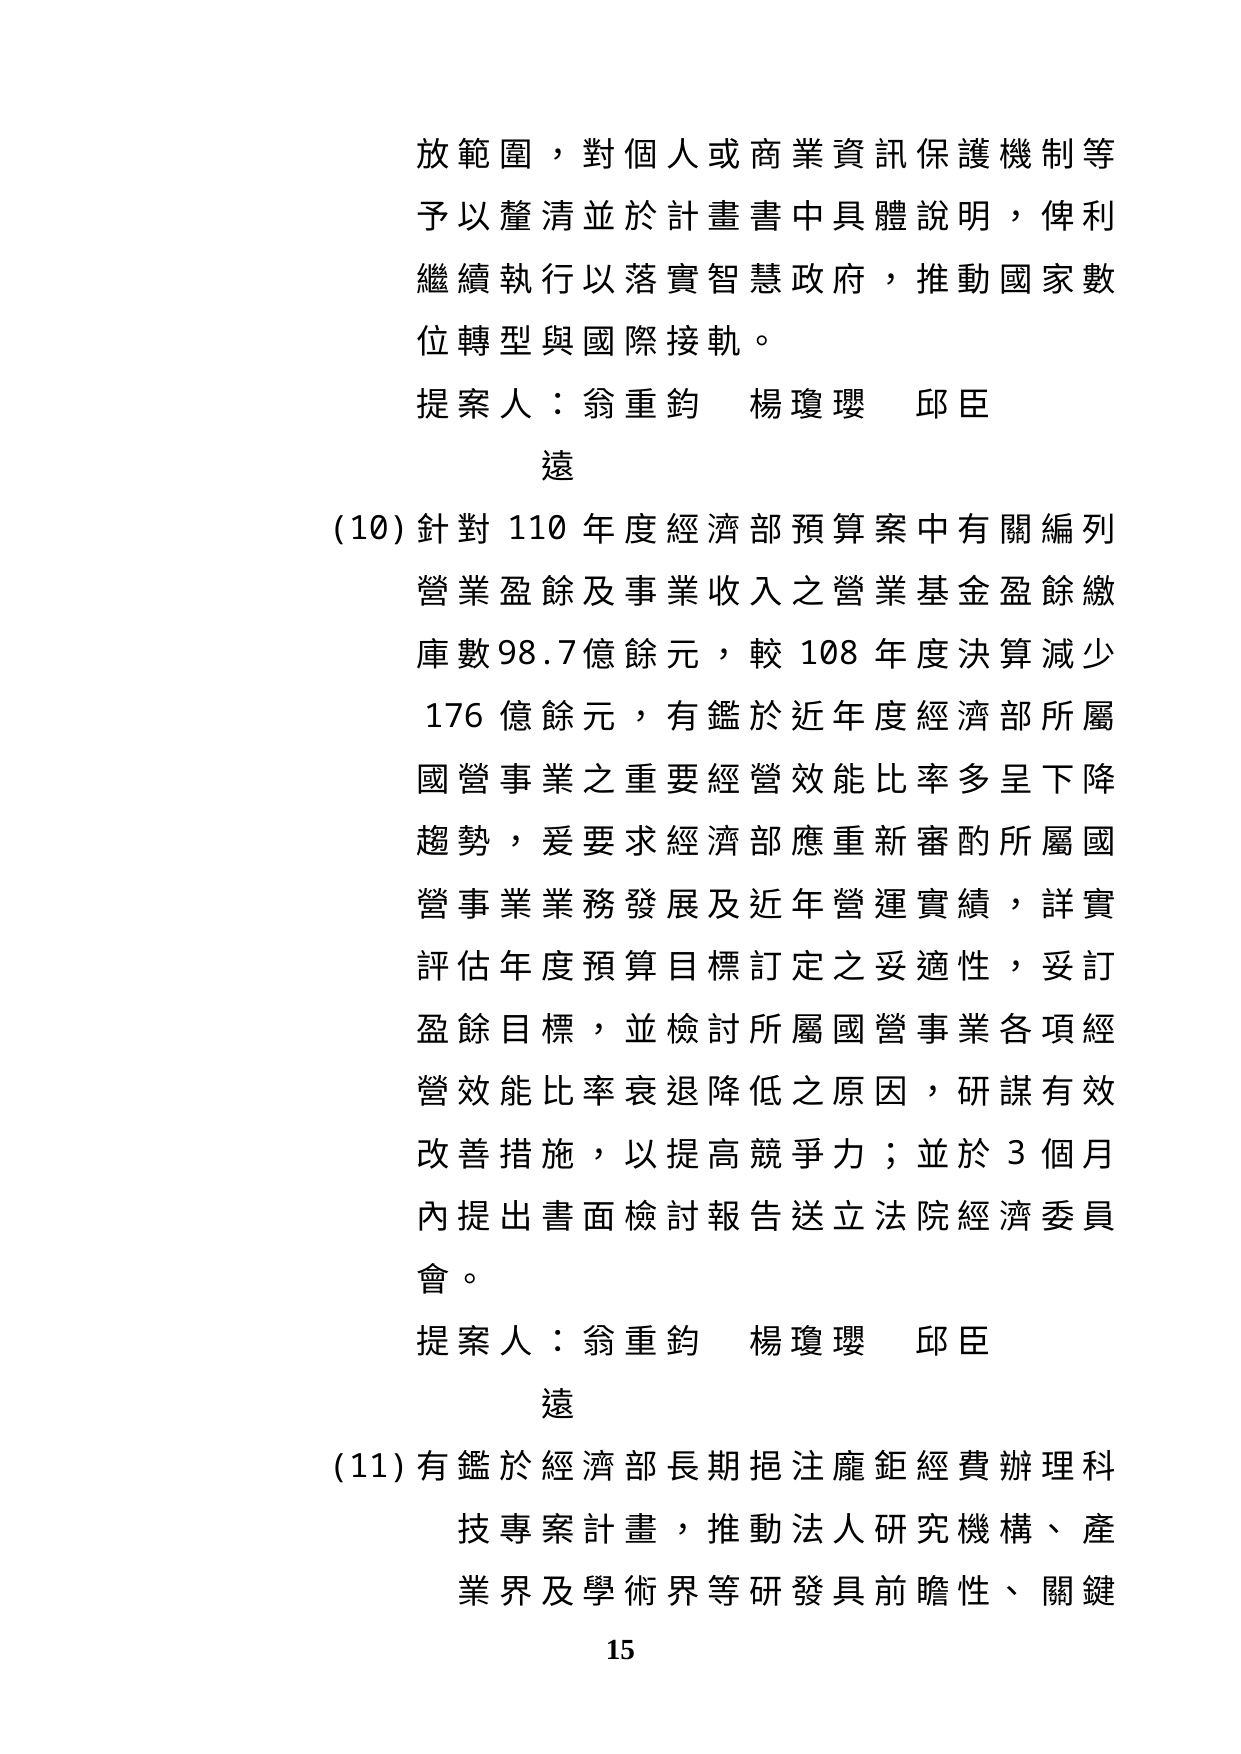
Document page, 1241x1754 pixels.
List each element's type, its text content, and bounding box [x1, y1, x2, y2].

text 提案人：翁重鈞 楊瓊瓔 邱臣遠 [398, 1298, 1016, 1423]
text 提案人：翁重鈞 楊瓊瓔 邱臣遠 [398, 360, 1016, 485]
list 放範圍，對個人或商業資訊保護機制等予以釐清並於計畫書中具體說明，俾利繼續執行以落實智慧政府，推動國家數位轉型與國際接軌。 [291, 110, 1120, 360]
list 針對110年度經濟部預算案中有關編列營業盈餘及事業收入之營業基金盈餘繳庫數98.7億餘元，較108年度決算減少176億餘元，有鑑於近年度經濟部所屬國營事業之重要經營效能比率多呈下降趨勢，爰要求經濟部應重新審酌所屬國營事業業務發展及近年營運實績，詳實評估年度預算目標訂定之妥適性，妥訂盈餘目標，並檢討所屬國營事業各項經營效能比率衰退降低之原因，研謀有效改善措施，以提高競爭力；並於3個月內提出書面檢討報告送立法院經濟委員會。 [291, 485, 1120, 1298]
list 有鑑於經濟部長期挹注龐鉅經費辦理科技專案計畫，推動法人研究機構、產業界及學術界等研發具前瞻性、關鍵 [291, 1423, 1120, 1610]
